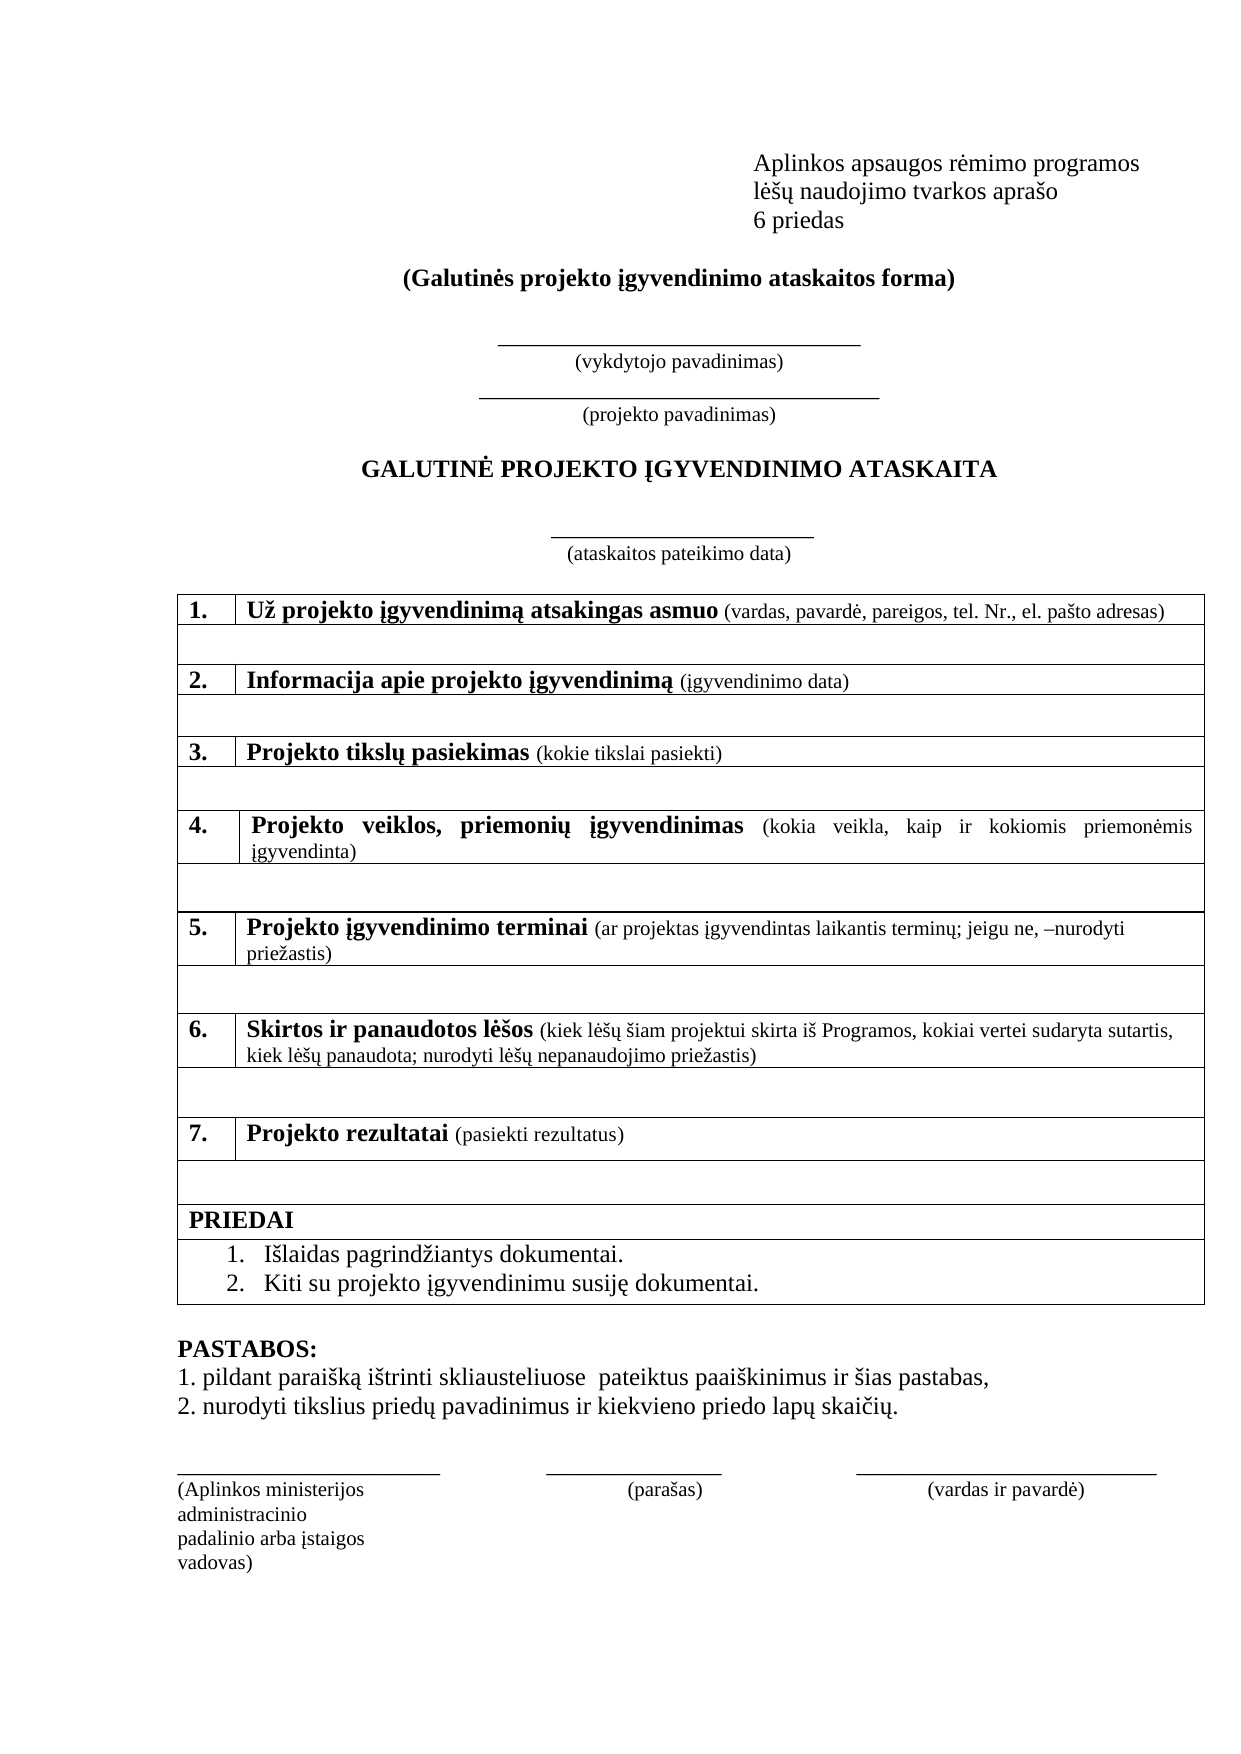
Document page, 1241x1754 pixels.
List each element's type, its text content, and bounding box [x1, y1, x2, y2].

table_cell 2. [178, 665, 235, 693]
text ________________________________ [177, 373, 1181, 402]
text (vykdytojo pavadinimas) [177, 349, 1181, 373]
table_cell Projekto veiklos, priemonių įgyvendinimas (kokia veikla, kaip ir kokiomis priemonėmis įgyvendinta) [240, 811, 1204, 863]
text 1. pildant paraišką ištrinti skliausteliuose pateiktus paaiškinimus ir šias pastabas, [177, 1362, 1181, 1391]
table_cell 5. [178, 913, 235, 965]
table_cell 7. [178, 1118, 235, 1160]
table_cell 4. [178, 811, 239, 863]
table_cell [178, 1161, 1204, 1204]
table_header 1. [178, 595, 235, 623]
text _____________________________ [177, 320, 1181, 349]
table_cell [178, 695, 1204, 736]
text 2. nurodyti tikslius priedų pavadinimus ir kiekvieno priedo lapų skaičių. [177, 1391, 1181, 1420]
table_cell Informacija apie projekto įgyvendinimą (įgyvendinimo data) [236, 665, 1204, 693]
text Aplinkos apsaugos rėmimo programos lėšų naudojimo tvarkos aprašo [753, 148, 1181, 205]
text (projekto pavadinimas) [177, 402, 1181, 426]
table_cell 1. Išlaidas pagrindžiantys dokumentai. 2. Kiti su projekto įgyvendinimu susiję dokumentai. [178, 1240, 1204, 1304]
text _____________________ ______________ ________________________ [177, 1449, 1181, 1477]
table_cell [178, 767, 1204, 809]
text (Galutinės projekto įgyvendinimo ataskaitos forma) [177, 263, 1181, 291]
text padalinio arba įstaigos [177, 1526, 1181, 1549]
table_cell PRIEDAI [178, 1205, 1204, 1238]
text (ataskaitos pateikimo data) [177, 541, 1181, 565]
table_cell [178, 1068, 1204, 1117]
text (Aplinkos ministerijos (parašas) (vardas ir pavardė) [177, 1477, 1181, 1501]
text 6 priedas [753, 205, 1181, 234]
table_cell Projekto įgyvendinimo terminai (ar projektas įgyvendintas laikantis terminų; jeigu ne, –nurodyti priežastis) [236, 913, 1204, 965]
table_cell Skirtos ir panaudotos lėšos (kiek lėšų šiam projektui skirta iš Programos, kokiai vertei sudaryta sutartis, kiek lėšų panaudota; nurodyti lėšų nepanaudojimo priežastis) [236, 1014, 1204, 1067]
text PASTABOS: [177, 1334, 1181, 1362]
text GALUTINĖ PROJEKTO ĮGYVENDINIMO ATASKAITA [177, 454, 1181, 483]
table_cell Projekto rezultatai (pasiekti rezultatus) [236, 1118, 1204, 1160]
table_cell 3. [178, 737, 235, 766]
table_cell [178, 625, 1204, 664]
table_cell [178, 966, 1204, 1013]
table_cell Projekto tikslų pasiekimas (kokie tikslai pasiekti) [236, 737, 1204, 766]
table_cell 6. [178, 1014, 235, 1067]
text vadovas) [177, 1549, 1181, 1574]
table_header Už projekto įgyvendinimą atsakingas asmuo (vardas, pavardė, pareigos, tel. Nr., el. pašto adresas) [236, 595, 1204, 623]
text _____________________ [177, 512, 1181, 541]
text administracinio [177, 1501, 1181, 1526]
table_cell [178, 864, 1204, 911]
